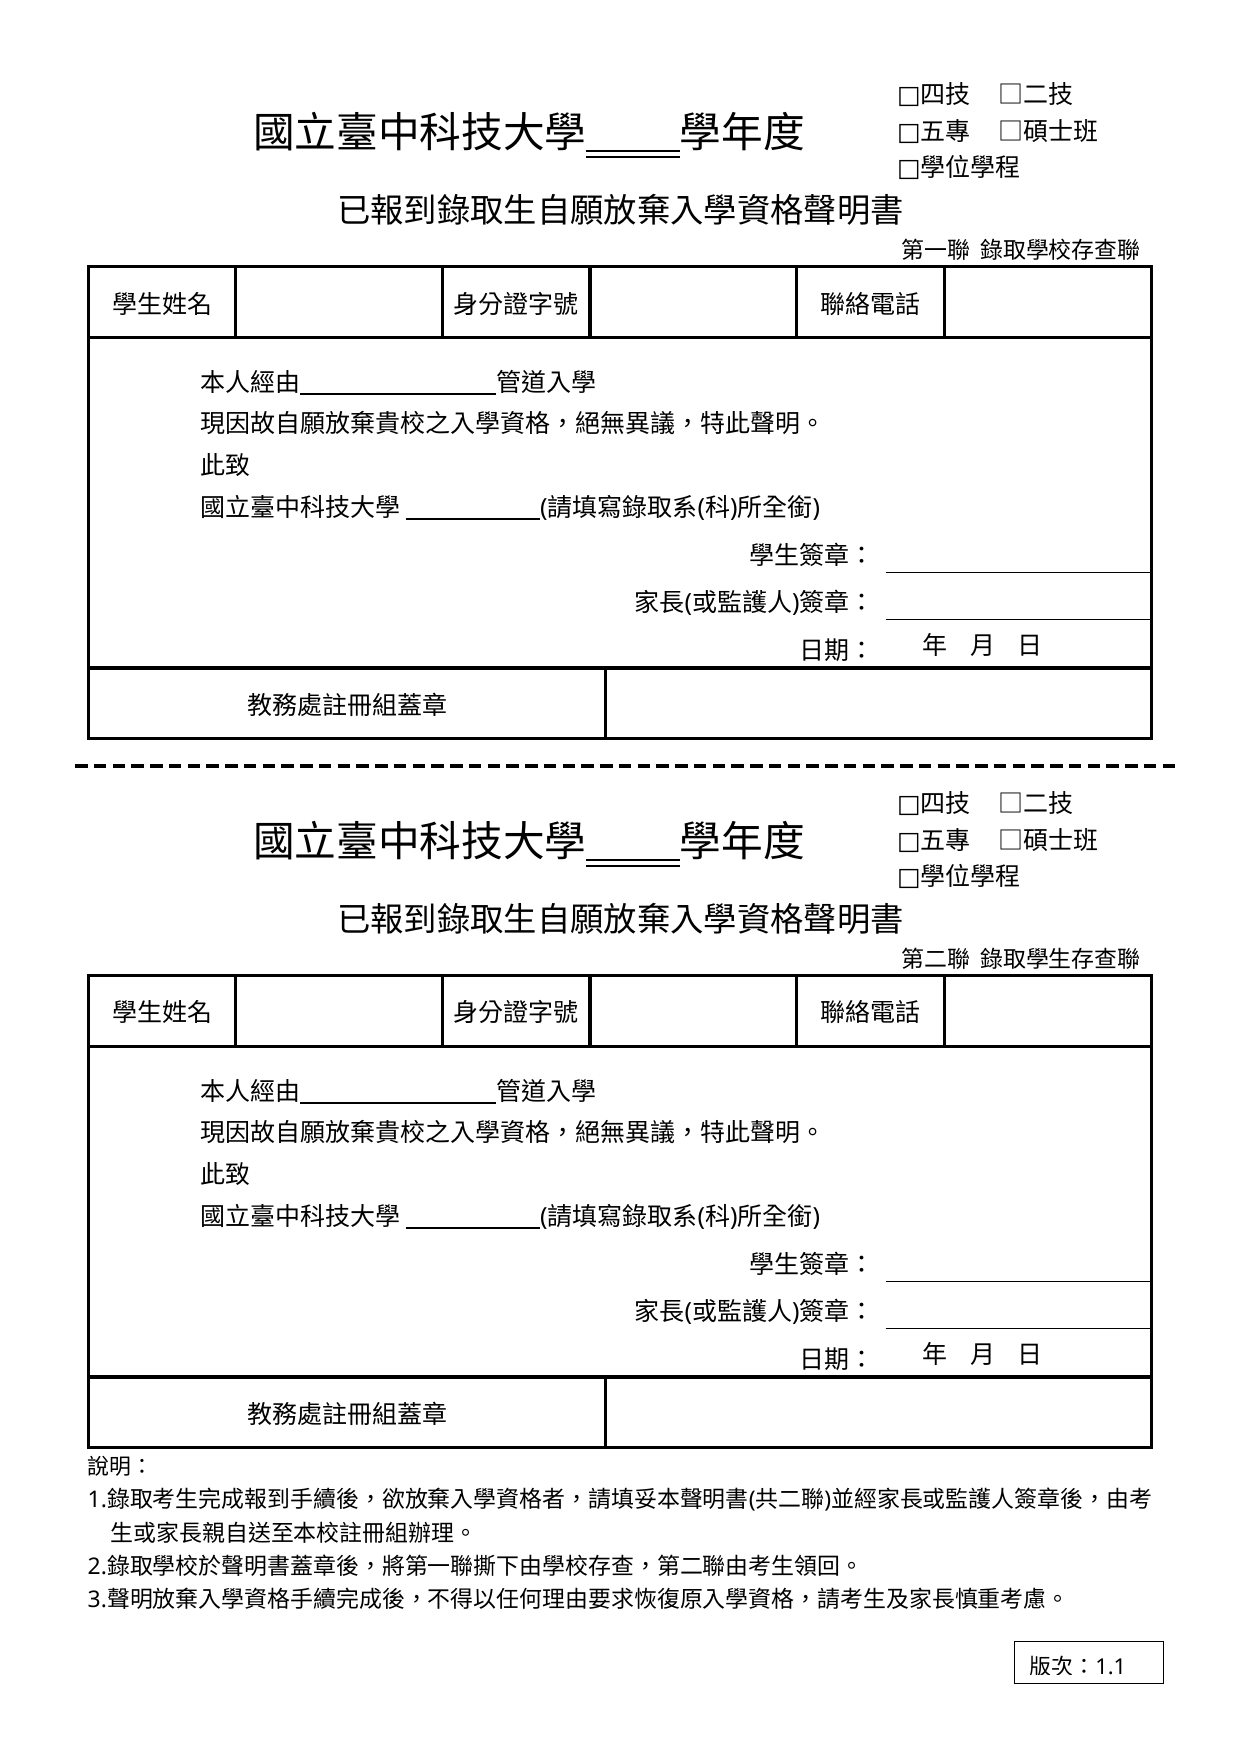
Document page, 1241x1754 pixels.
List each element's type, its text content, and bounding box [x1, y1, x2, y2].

table_cell 學生姓名 [90, 268, 234, 336]
table_header □四技 □二技 □五專 □碩士班 □學位學程 [886, 784, 1152, 893]
table_cell 第一聯 錄取學校存查聯 [89, 232, 1152, 265]
table_cell [90, 572, 605, 619]
text 3.聲明放棄入學資格手續完成後，不得以任何理由要求恢復原入學資格，請考生及家長慎重考慮。 [87, 1581, 1165, 1614]
table_cell 學生簽章： [605, 1234, 886, 1281]
table_cell [237, 977, 441, 1045]
table_cell [886, 1282, 1150, 1328]
text 版次：1.1 [1029, 1649, 1148, 1675]
table_cell [90, 1328, 605, 1375]
table_cell 身分證字號 [444, 268, 588, 336]
table_cell 已報到錄取生自願放棄入學資格聲明書 [89, 893, 1152, 941]
table_cell [886, 573, 1150, 619]
table_cell 日期： [605, 619, 886, 666]
table_cell 家長(或監護人)簽章： [605, 1281, 886, 1328]
table_cell 第二聯 錄取學生存查聯 [89, 941, 1152, 974]
table_cell 教務處註冊組蓋章 [90, 1379, 604, 1446]
table_cell [886, 1234, 1150, 1281]
text 2.錄取學校於聲明書蓋章後，將第一聯撕下由學校存查，第二聯由考生領回。 [87, 1548, 1165, 1581]
table_cell [946, 268, 1150, 336]
table_cell 學生簽章： [605, 525, 886, 572]
table_cell [592, 977, 795, 1045]
table_cell 年 月 日 [886, 620, 1150, 666]
table_header 國立臺中科技大學 學年度 [89, 75, 886, 184]
table_cell [592, 268, 795, 336]
table_cell 學生姓名 [90, 977, 234, 1045]
table_cell 家長(或監護人)簽章： [605, 572, 886, 619]
table_cell 年 月 日 [886, 1329, 1150, 1375]
table_cell 聯絡電話 [798, 977, 943, 1045]
text 說明： [87, 1449, 1165, 1481]
table_header 國立臺中科技大學 學年度 [89, 784, 886, 893]
table_cell [90, 619, 605, 666]
table_cell [607, 1379, 1150, 1446]
table_cell 本人經由 管道入學 現因故自願放棄貴校之入學資格，絕無異議，特此聲明。 此致 國立臺中科技大學 (請填寫錄取系(科)所全銜) [90, 339, 1150, 524]
table_cell [237, 268, 441, 336]
table_cell [90, 525, 605, 572]
table_cell [886, 525, 1150, 572]
table_cell [607, 670, 1150, 737]
table_cell 本人經由 管道入學 現因故自願放棄貴校之入學資格，絕無異議，特此聲明。 此致 國立臺中科技大學 (請填寫錄取系(科)所全銜) [90, 1048, 1150, 1233]
table_cell 已報到錄取生自願放棄入學資格聲明書 [89, 184, 1152, 232]
table_cell [946, 977, 1150, 1045]
table_cell [90, 1234, 605, 1281]
table_cell 日期： [605, 1328, 886, 1375]
text 1.錄取考生完成報到手續後，欲放棄入學資格者，請填妥本聲明書(共二聯)並經家長或監護人簽章後，由考生或家長親自送至本校註冊組辦理。 [87, 1481, 1165, 1548]
table_header □四技 □二技 □五專 □碩士班 □學位學程 [886, 75, 1152, 184]
table_cell 身分證字號 [444, 977, 588, 1045]
table_cell [90, 1281, 605, 1328]
table_cell 聯絡電話 [798, 268, 943, 336]
table_cell 教務處註冊組蓋章 [90, 670, 604, 737]
